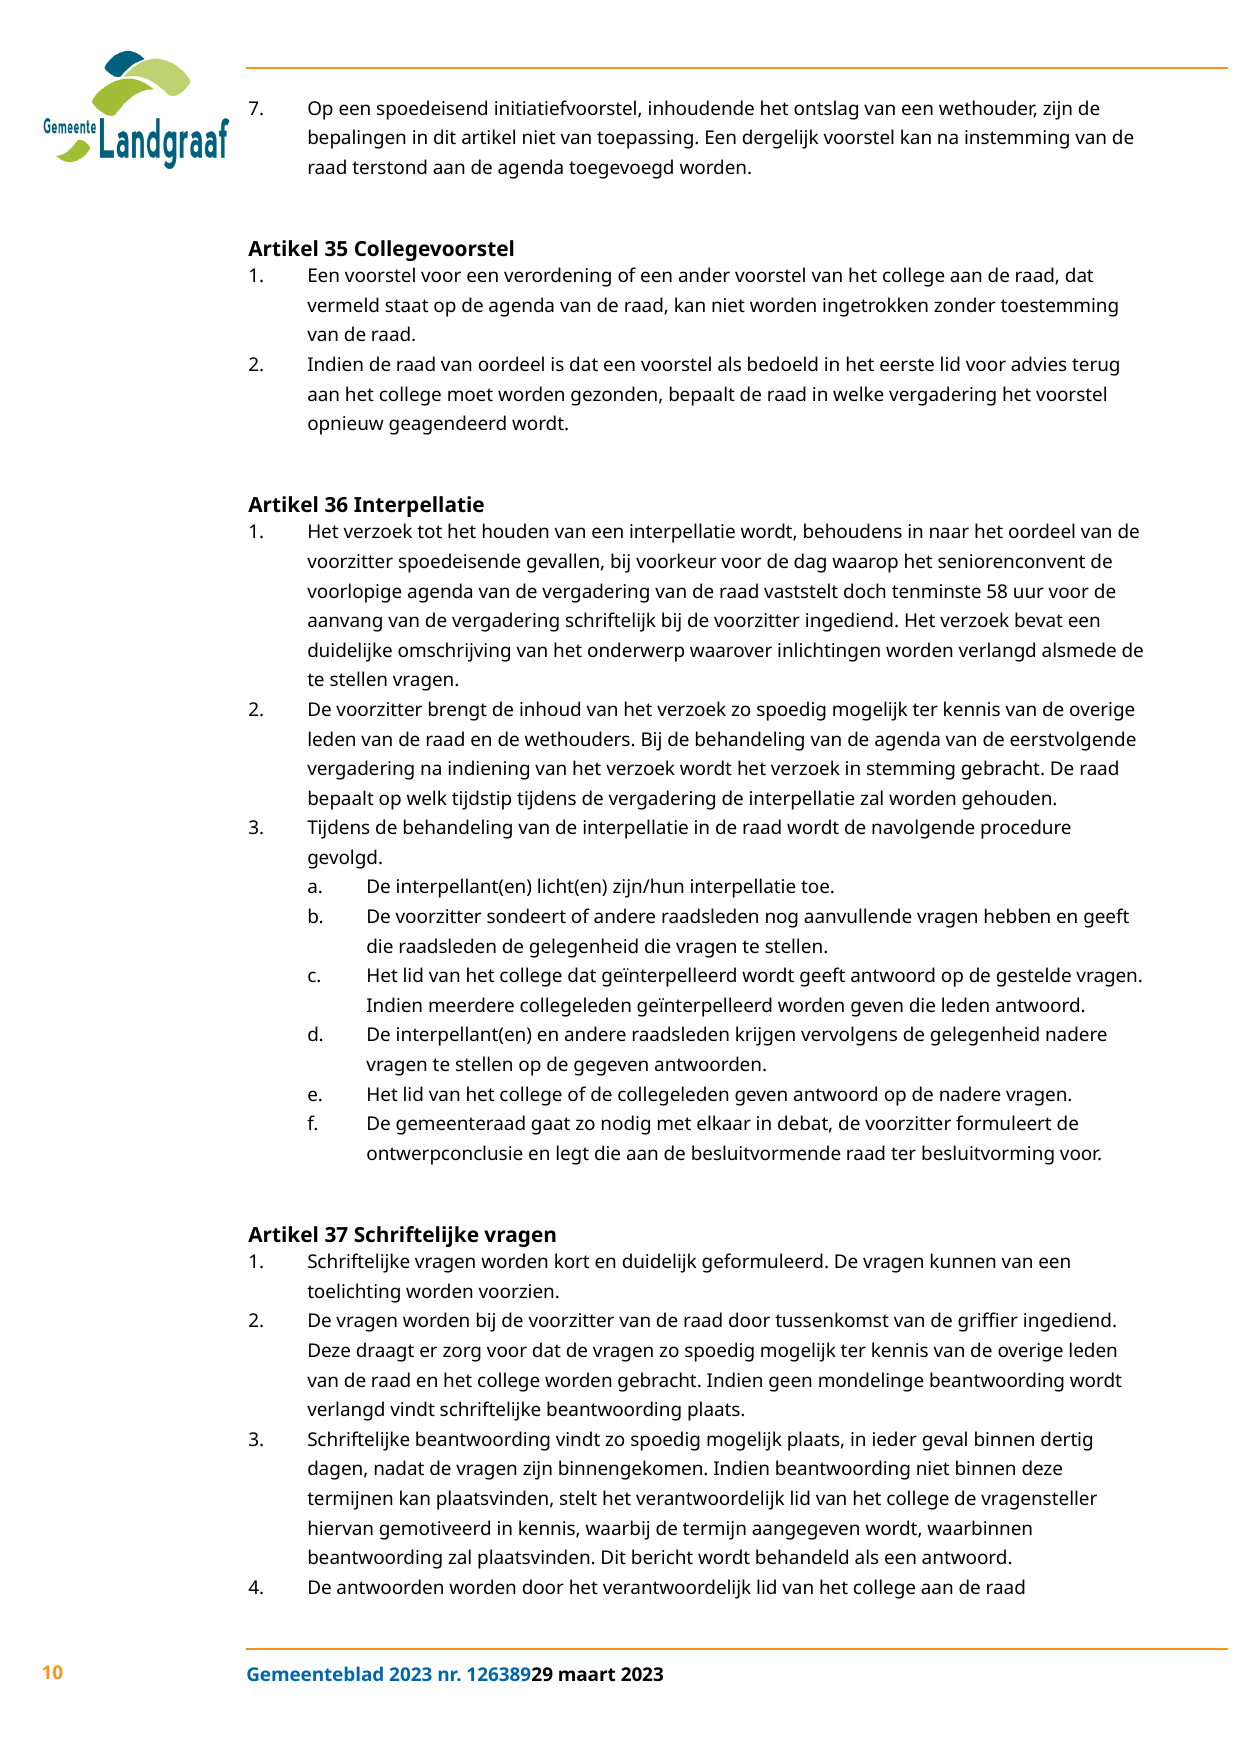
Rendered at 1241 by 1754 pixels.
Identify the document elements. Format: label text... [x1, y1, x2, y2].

list Het verzoek tot het houden van een interpellatie wordt, behoudens in naar het oordeel van de voorzitter spoedeisende gevallen, bij voorkeur voor de dag waarop het seniorenconvent de voorlopige agenda van de vergadering van de raad vaststelt doch tenminste 58 uur voor de aanvang van de vergadering schriftelijk bij de voorzitter ingediend. Het verzoek bevat een duidelijke omschrijving van het onderwerp waarover inlichtingen worden verlangd alsmede de te stellen vragen. [248, 519, 1152, 692]
list Op een spoedeisend initiatiefvoorstel, inhoudende het ontslag van een wethouder, zijn de bepalingen in dit artikel niet van toepassing. Een dergelijk voorstel kan na instemming van de raad terstond aan de agenda toegevoegd worden. [248, 95, 1152, 180]
list Indien de raad van oordeel is dat een voorstel als bedoeld in het eerste lid voor advies terug aan het college moet worden gezonden, bepaalt de raad in welke vergadering het voorstel opnieuw geagendeerd wordt. [248, 351, 1152, 436]
picture [41, 47, 231, 172]
list De vragen worden bij de voorzitter van de raad door tussenkomst van de griffier ingediend. [248, 1308, 1152, 1333]
list Het lid van het college of de collegeleden geven antwoord op de nadere vragen. [307, 1081, 1152, 1107]
list Het lid van het college dat geïnterpelleerd wordt geeft antwoord op de gestelde vragen. Indien meerdere collegeleden geïnterpelleerd worden geven die leden antwoord. [307, 962, 1152, 1018]
list De voorzitter brengt de inhoud van het verzoek zo spoedig mogelijk ter kennis van de overige leden van de raad en de wethouders. Bij de behandeling van de agenda van de eerstvolgende vergadering na indiening van het verzoek wordt het verzoek in stemming gebracht. De raad bepaalt op welk tijdstip tijdens de vergadering de interpellatie zal worden gehouden. [248, 696, 1152, 811]
text Artikel 37 Schriftelijke vragen [248, 1220, 1152, 1248]
list De interpellant(en) en andere raadsleden krijgen vervolgens de gelegenheid nadere vragen te stellen op de gegeven antwoorden. [307, 1022, 1152, 1077]
list Een voorstel voor een verordening of een ander voorstel van het college aan de raad, dat vermeld staat op de agenda van de raad, kan niet worden ingetrokken zonder toestemming van de raad. [248, 262, 1152, 347]
list Schriftelijke vragen worden kort en duidelijk geformuleerd. De vragen kunnen van een toelichting worden voorzien. [248, 1248, 1152, 1304]
list De gemeenteraad gaat zo nodig met elkaar in debat, de voorzitter formuleert de ontwerpconclusie en legt die aan de besluitvormende raad ter besluitvorming voor. [307, 1110, 1152, 1166]
list Schriftelijke beantwoording vindt zo spoedig mogelijk plaats, in ieder geval binnen dertig dagen, nadat de vragen zijn binnengekomen. Indien beantwoording niet binnen deze termijnen kan plaatsvinden, stelt het verantwoordelijk lid van het college de vragensteller hiervan gemotiveerd in kennis, waarbij de termijn aangegeven wordt, waarbinnen beantwoording zal plaatsvinden. Dit bericht wordt behandeld als een antwoord. [248, 1426, 1152, 1570]
list Tijdens de behandeling van de interpellatie in de raad wordt de navolgende procedure gevolgd. [248, 814, 1152, 870]
list De interpellant(en) licht(en) zijn/hun interpellatie toe. [307, 874, 1152, 899]
text Artikel 35 Collegevoorstel [248, 234, 1152, 262]
list De antwoorden worden door het verantwoordelijk lid van het college aan de raad [248, 1574, 1152, 1599]
list Deze draagt er zorg voor dat de vragen zo spoedig mogelijk ter kennis van de overige leden van de raad en het college worden gebracht. Indien geen mondelinge beantwoording wordt verlangd vindt schriftelijke beantwoording plaats. [248, 1337, 1152, 1422]
list De voorzitter sondeert of andere raadsleden nog aanvullende vragen hebben en geeft die raadsleden de gelegenheid die vragen te stellen. [307, 903, 1152, 959]
text Artikel 36 Interpellatie [248, 490, 1152, 519]
